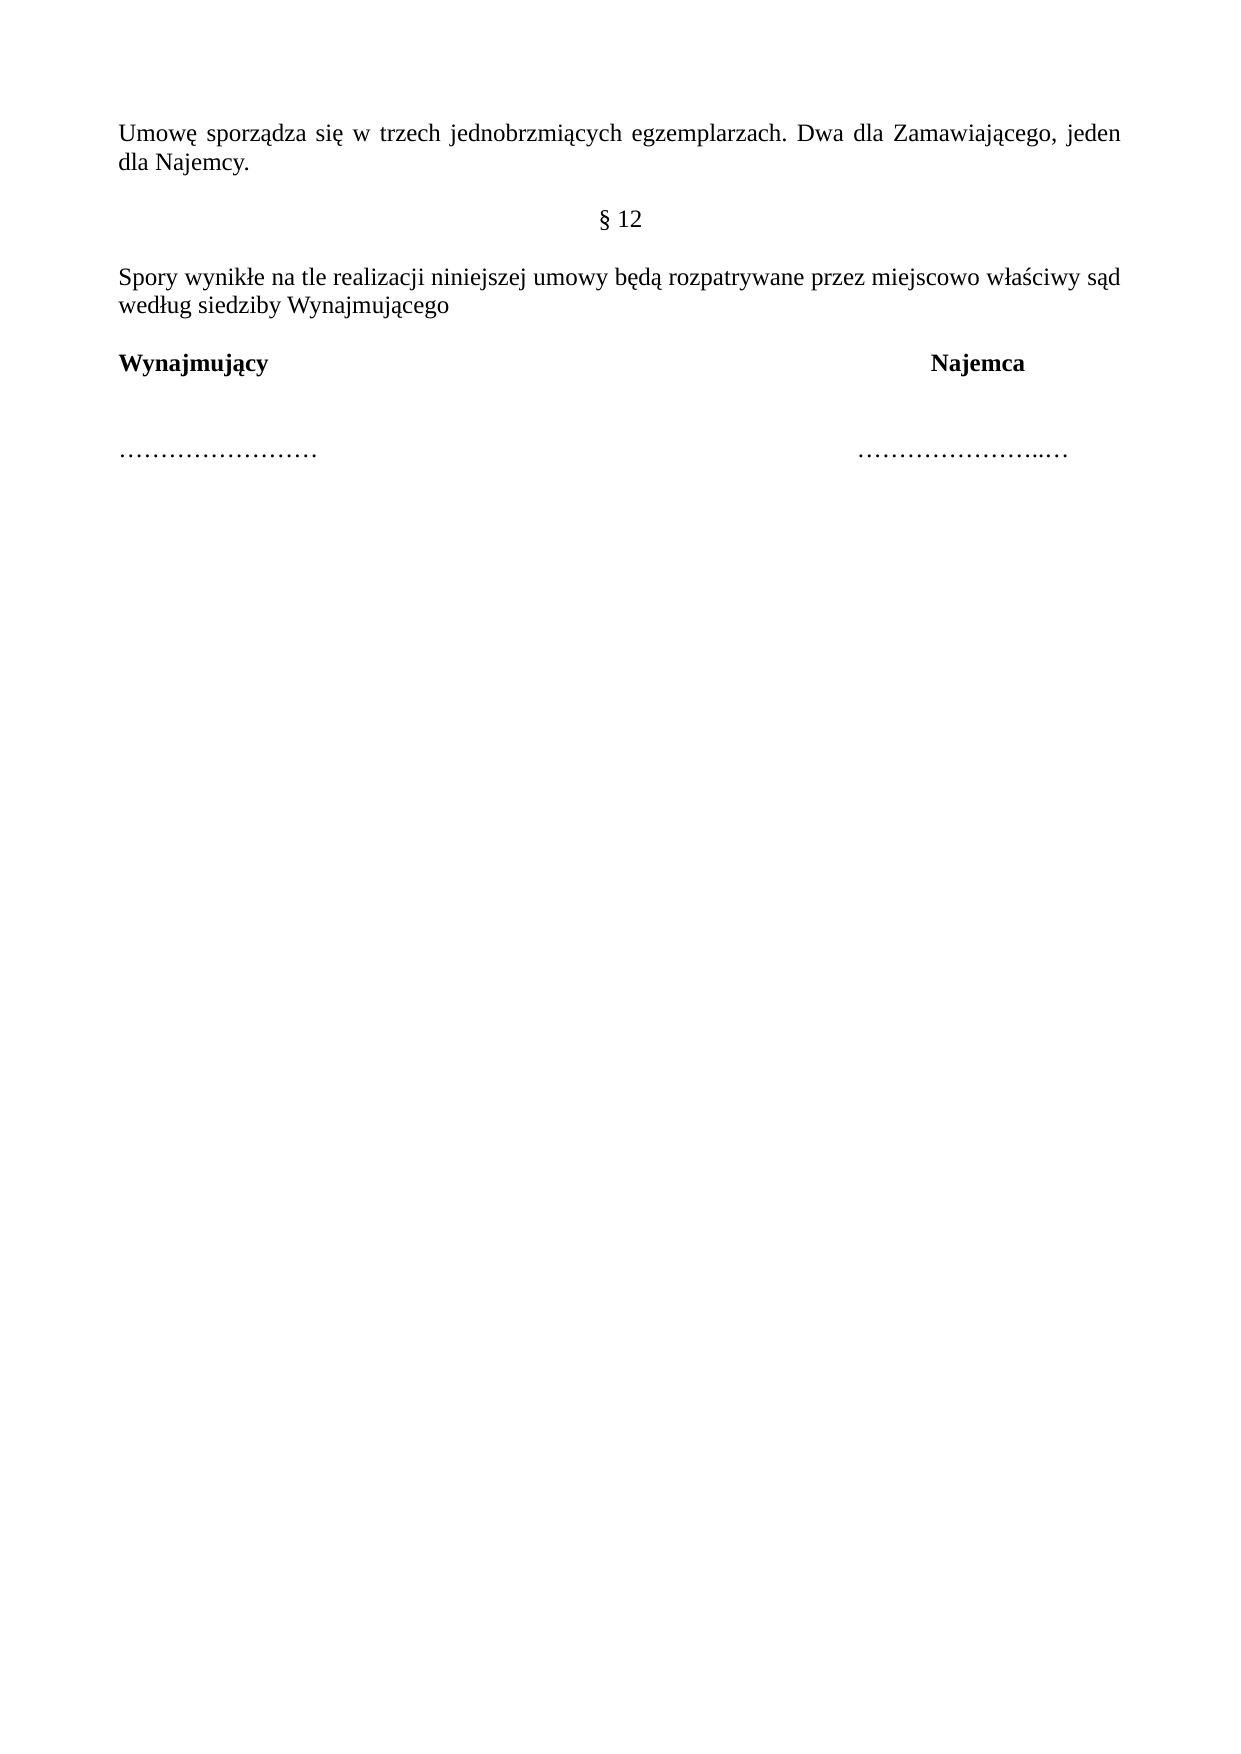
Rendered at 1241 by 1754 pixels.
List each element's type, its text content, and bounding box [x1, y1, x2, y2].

text Umowę sporządza się w trzech jednobrzmiących egzemplarzach. Dwa dla Zamawiającego, jeden dla Najemcy. [118, 118, 1122, 176]
text Spory wynikłe na tle realizacji niniejszej umowy będą rozpatrywane przez miejscowo właściwy sąd według siedziby Wynajmującego [118, 262, 1122, 319]
text § 12 [118, 204, 1122, 233]
text Wynajmujący Najemca [118, 348, 1122, 377]
text …………………… …………………..… [118, 434, 1122, 463]
